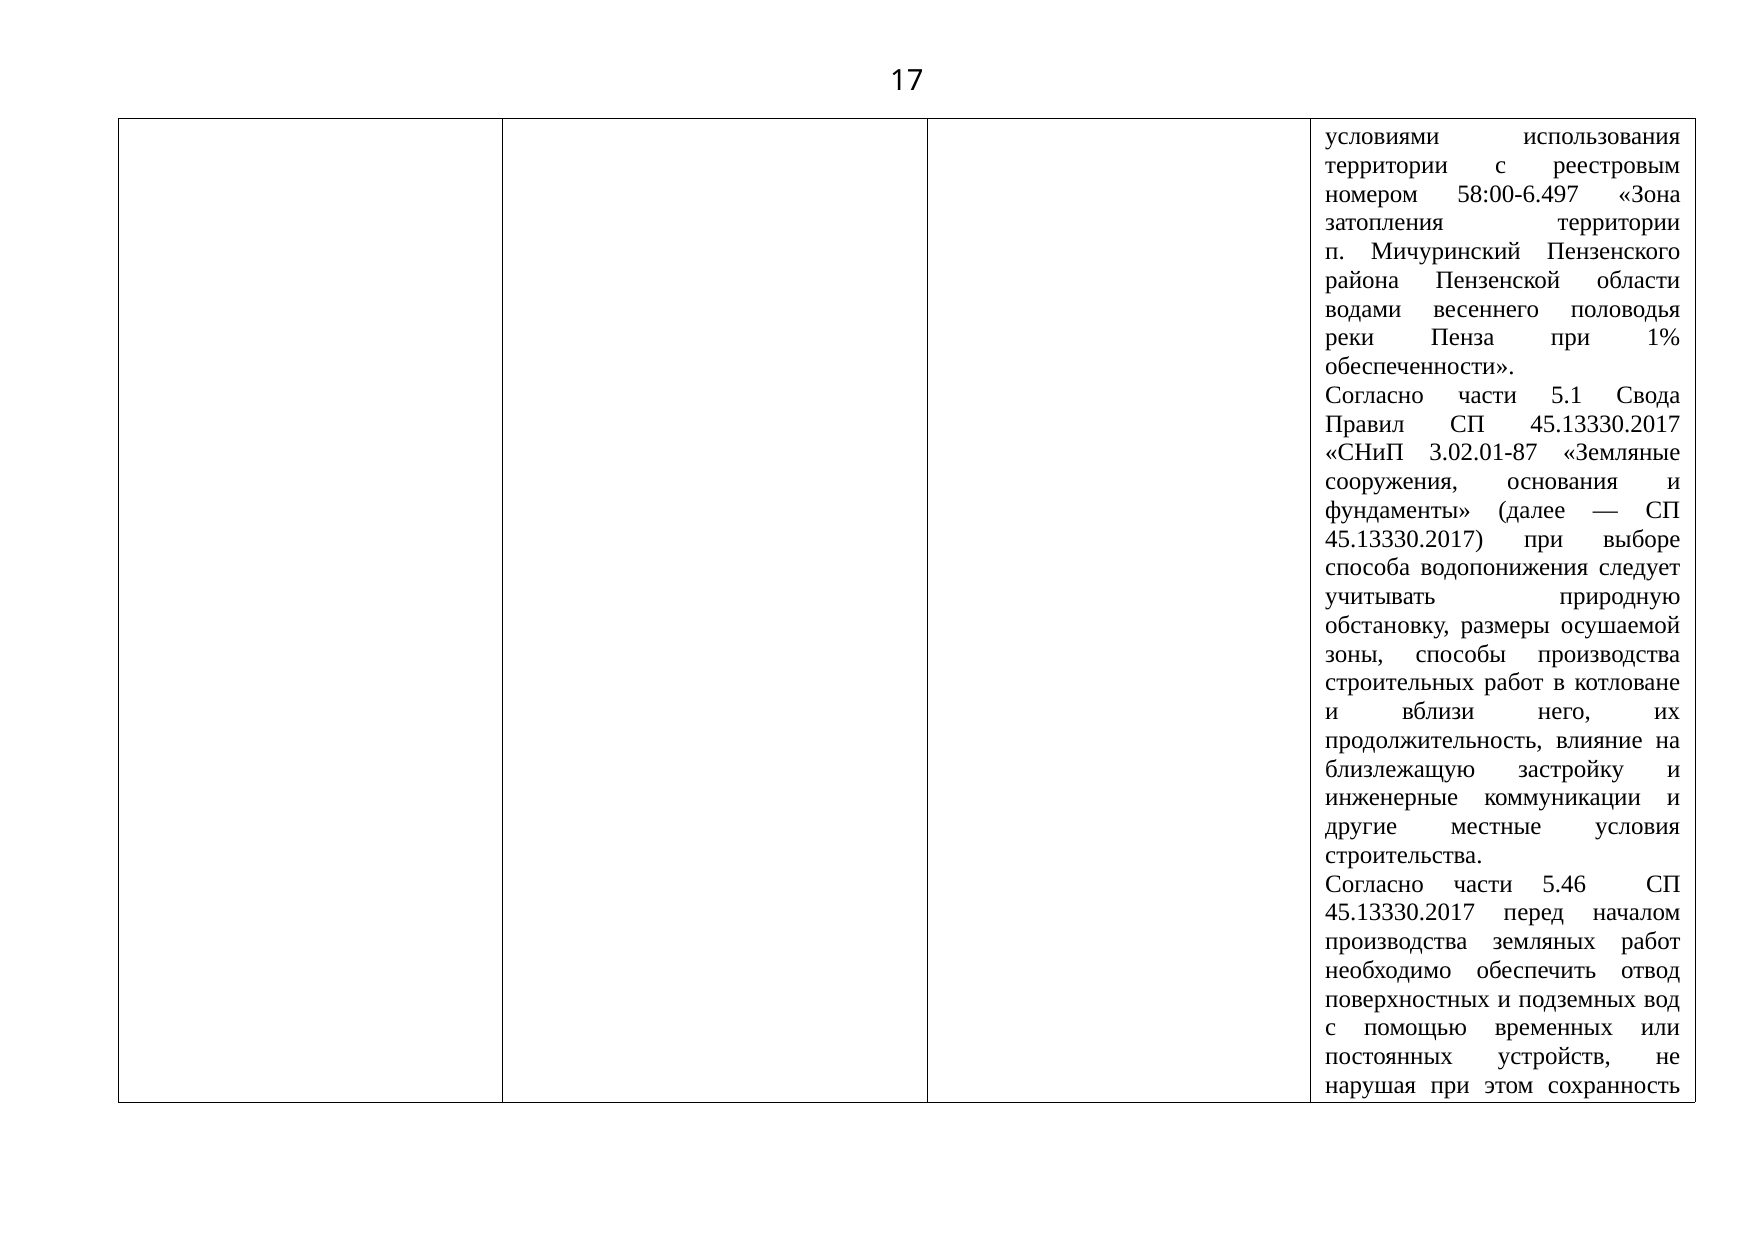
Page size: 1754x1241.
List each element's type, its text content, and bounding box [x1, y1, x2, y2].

table_cell условиями использования территории с реестровым номером 58:00-6.497 «Зона затопления территории п. Мичуринский Пензенского района Пензенской области водами весеннего половодья реки Пенза при 1% обеспеченности». Согласно части 5.1 Свода Правил СП 45.13330.2017 «СНиП 3.02.01-87 «Земляные сооружения, основания и фундаменты» (далее — СП 45.13330.2017) при выборе способа водопонижения следует учитывать природную обстановку, размеры осушаемой зоны, способы производства строительных работ в котловане и вблизи него, их продолжительность, влияние на близлежащую застройку и инженерные коммуникации и другие местные условия строительства. Согласно части 5.46 СП 45.13330.2017 перед началом производства земляных работ необходимо обеспечить отвод поверхностных и подземных вод с помощью временных или постоянных устройств, не нарушая при этом сохранность [1311, 119, 1695, 1102]
table_cell [928, 119, 1310, 1102]
table_cell [119, 119, 502, 1102]
table_cell [503, 119, 927, 1102]
